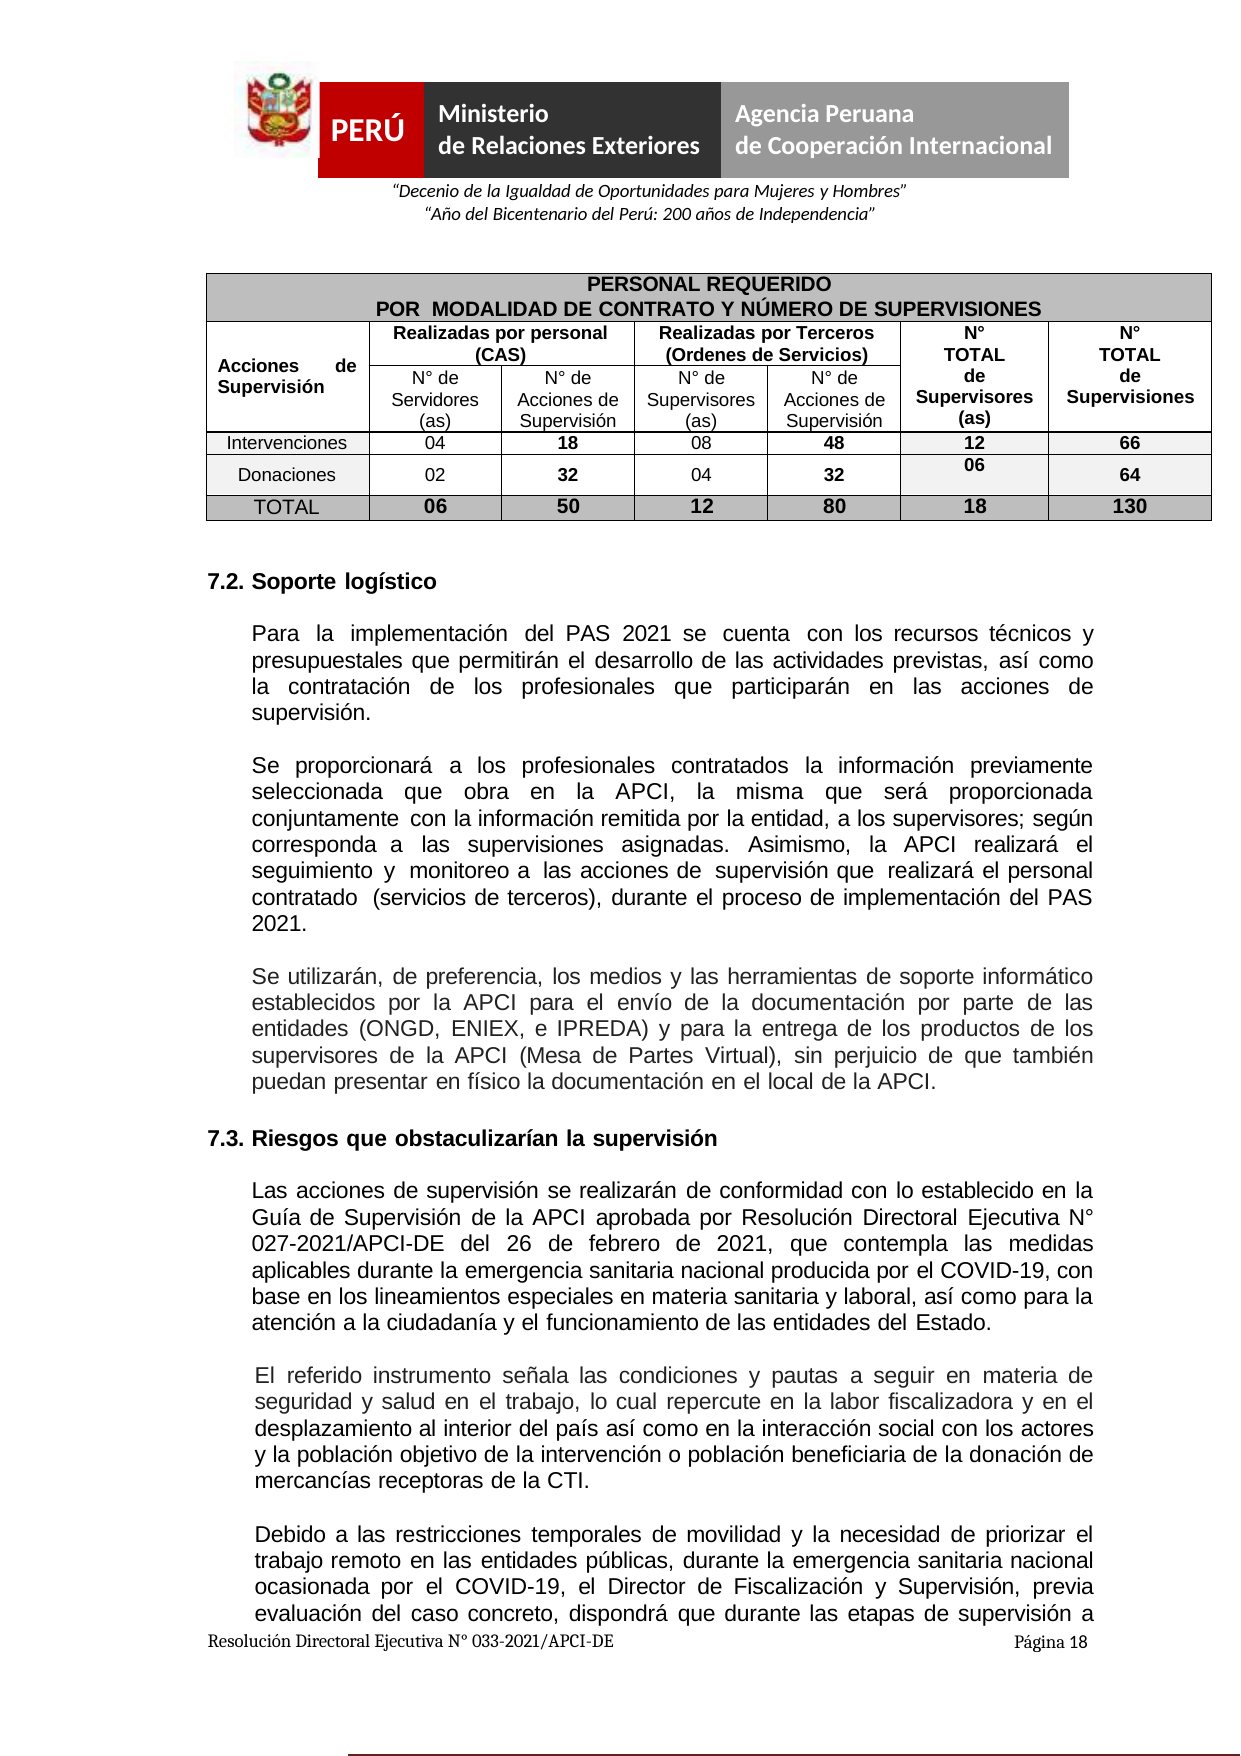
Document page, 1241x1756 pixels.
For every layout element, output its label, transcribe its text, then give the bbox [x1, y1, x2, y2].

table_cell 12 [901, 433, 1048, 454]
table_cell 08 [635, 433, 767, 454]
table_cell 12 [635, 496, 767, 520]
table_cell 80 [768, 496, 900, 520]
table_cell N° TOTAL de Supervisores (as) [901, 322, 1048, 431]
text Las acciones de supervisión se realizarán de conformidad con lo establecido en la Guía de Supervisión de la APCI aprobada por Resolución Directoral Ejecutiva N° 027-2021/APCI-DE del 26 de febrero de 2021, que contempla las medidas aplicables durante la emergencia sanitaria nacional producida por el COVID-19, con base en los lineamientos especiales en materia sanitaria y laboral, así como para la atención a la ciudadanía y el funcionamiento de las entidades del Estado. [251, 1177, 1094, 1336]
table_cell 06 [901, 455, 1048, 494]
table_cell 32 [502, 455, 634, 494]
table_header PERSONAL REQUERIDO POR MODALIDAD DE CONTRATO Y NÚMERO DE SUPERVISIONES [207, 274, 1211, 321]
table_cell N° TOTAL de Supervisiones [1049, 322, 1211, 431]
table_cell 04 [370, 433, 501, 454]
table_cell 18 [901, 496, 1048, 520]
table_cell TOTAL [207, 496, 369, 520]
list Riesgos que obstaculizarían la supervisión [207, 1125, 1224, 1151]
table_cell Realizadas por personal (CAS) [370, 322, 634, 365]
table_cell 64 [1049, 455, 1211, 494]
text Para la implementación del PAS 2021 se cuenta con los recursos técnicos y presupuestales que permitirán el desarrollo de las actividades previstas, así como la contratación de los profesionales que participarán en las acciones de supervisión. [251, 620, 1094, 726]
table_cell Donaciones [207, 455, 369, 494]
table_header Ministerio de Relaciones Exteriores [424, 82, 721, 178]
table_cell N° de Acciones de Supervisión [768, 366, 900, 431]
table_cell Acciones de Supervisión [207, 322, 369, 431]
text Debido a las restricciones temporales de movilidad y la necesidad de priorizar el trabajo remoto en las entidades públicas, durante la emergencia sanitaria nacional ocasionada por el COVID-19, el Director de Fiscalización y Supervisión, previa evaluación del caso concreto, dispondrá que durante las etapas de supervisión a [254, 1521, 1095, 1626]
table_cell 50 [502, 496, 634, 520]
table_cell 66 [1049, 433, 1211, 454]
table_cell 06 [370, 496, 501, 520]
text Se utilizarán, de preferencia, los medios y las herramientas de soporte informático establecidos por la APCI para el envío de la documentación por parte de las entidades (ONGD, ENIEX, e IPREDA) y para la entrega de los productos de los supervisores de la APCI (Mesa de Partes Virtual), sin perjuicio de que también puedan presentar en físico la documentación en el local de la APCI. [251, 963, 1094, 1094]
table_cell 130 [1049, 496, 1211, 520]
table_cell 02 [370, 455, 501, 494]
text El referido instrumento señala las condiciones y pautas a seguir en materia de seguridad y salud en el trabajo, lo cual repercute en la labor fiscalizadora y en el desplazamiento al interior del país así como en la interacción social con los actores y la población objetivo de la intervención o población beneficiaria de la donación de mercancías receptoras de la CTI. [254, 1362, 1094, 1493]
text Se proporcionará a los profesionales contratados la información previamente seleccionada que obra en la APCI, la misma que será proporcionada conjuntamente con la información remitida por la entidad, a los supervisores; según corresponda a las supervisiones asignadas. Asimismo, la APCI realizará el seguimiento y monitoreo a las acciones de supervisión que realizará el personal contratado (servicios de terceros), durante el proceso de implementación del PAS 2021. [251, 752, 1094, 936]
table_cell 18 [502, 433, 634, 454]
table_cell 04 [635, 455, 767, 494]
table_cell N° de Acciones de Supervisión [502, 366, 634, 431]
table_cell Intervenciones [207, 433, 369, 454]
table_cell N° de Supervisores (as) [635, 366, 767, 431]
table_cell 48 [768, 433, 900, 454]
table_header Agencia Peruana de Cooperación Internacional [721, 82, 1069, 178]
table_cell N° de Servidores (as) [370, 366, 501, 431]
list Soporte logístico [207, 568, 1224, 594]
table_cell 32 [768, 455, 900, 494]
table_header PERÚ [318, 82, 424, 178]
table_cell Realizadas por Terceros (Ordenes de Servicios) [635, 322, 900, 365]
